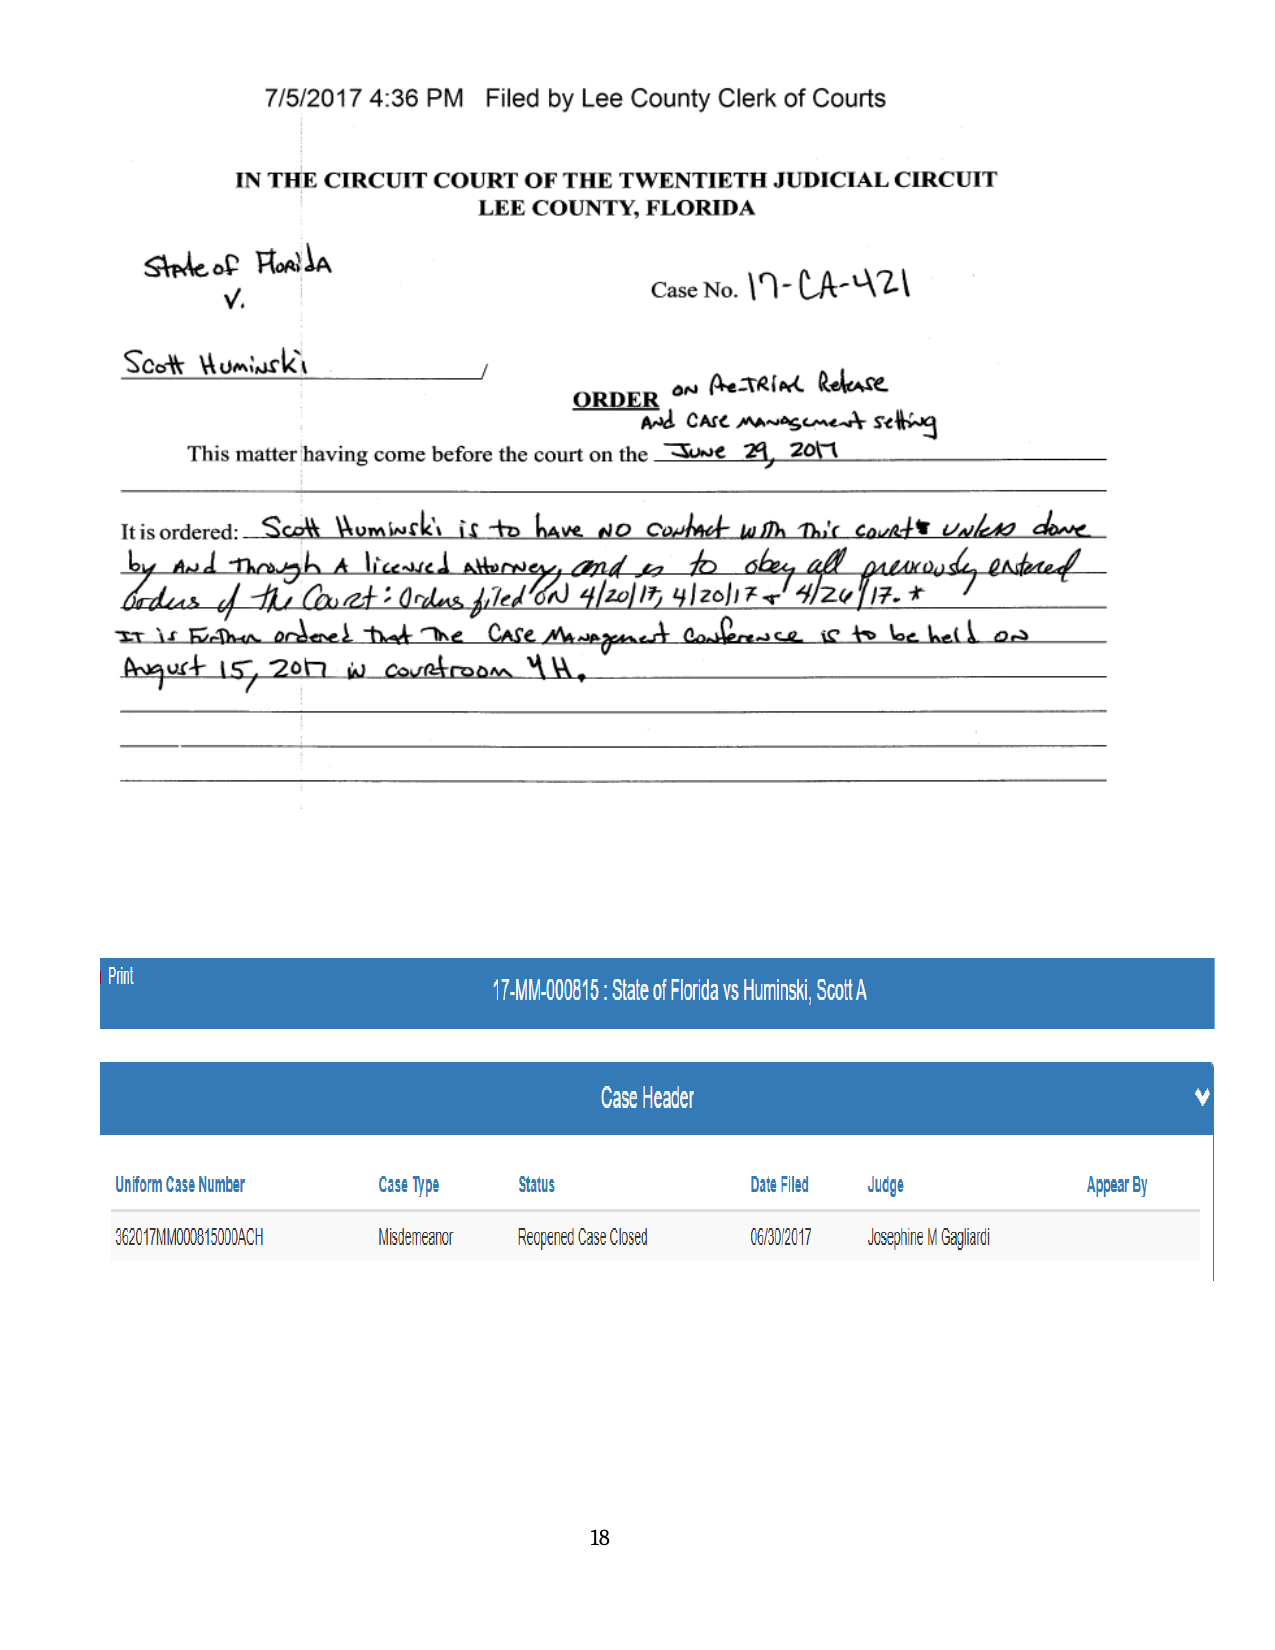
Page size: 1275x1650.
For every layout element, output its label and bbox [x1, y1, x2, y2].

picture [93, 83, 1107, 809]
picture [100, 958, 1215, 1281]
